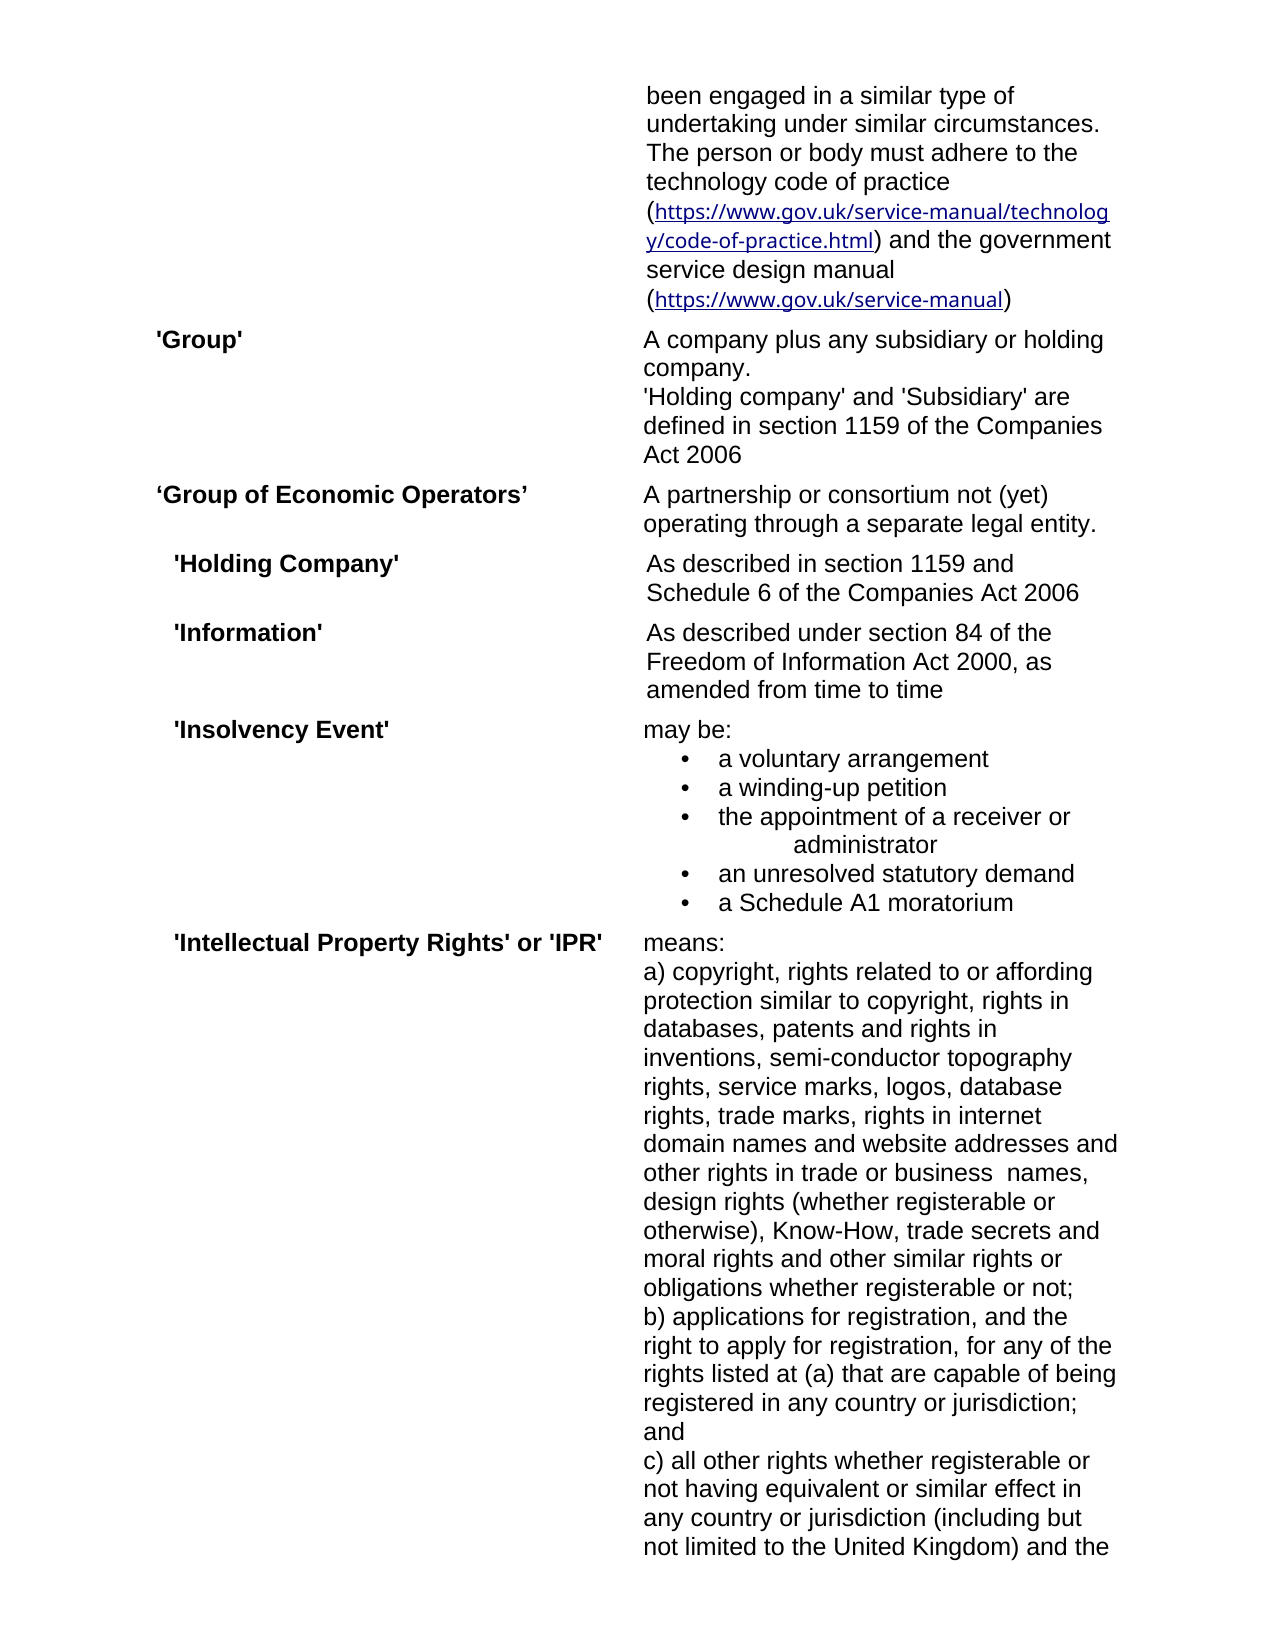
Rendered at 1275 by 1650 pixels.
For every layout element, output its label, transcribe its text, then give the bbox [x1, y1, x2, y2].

table_cell been engaged in a similar type of undertaking under similar circumstances. The person or body must adhere to the technology code of practice (https://www.gov.uk/service-manual/technology/code-of-practice.html) and the government service design manual (https://www.gov.uk/service-manual) [638, 75, 1125, 319]
table_cell A company plus any subsidiary or holding company. 'Holding company' and 'Subsidiary' are defined in section 1159 of the Companies Act 2006 [638, 319, 1125, 474]
table_cell A partnership or consortium not (yet) operating through a separate legal entity. [638, 474, 1125, 543]
table_cell [150, 75, 637, 319]
table_cell 'Holding Company' [150, 543, 637, 612]
table_cell may be: a voluntary arrangement a winding-up petition the appointment of a receiver or administrator an unresolved statutory demand a Schedule A1 moratorium [638, 710, 1125, 922]
table_cell 'Group' [150, 319, 637, 474]
table_cell 'Insolvency Event' [150, 710, 637, 922]
table_cell 'Information' [150, 612, 637, 710]
table_cell As described under section 84 of the Freedom of Information Act 2000, as amended from time to time [638, 612, 1125, 710]
table_cell 'Intellectual Property Rights' or 'IPR' [150, 923, 637, 1566]
table_cell means: a) copyright, rights related to or affording protection similar to copyright, rights in databases, patents and rights in inventions, semi-conductor topography rights, service marks, logos, database rights, trade marks, rights in internet domain names and website addresses and other rights in trade or business names, design rights (whether registerable or otherwise), Know-How, trade secrets and moral rights and other similar rights or obligations whether registerable or not; b) applications for registration, and the right to apply for registration, for any of the rights listed at (a) that are capable of being registered in any country or jurisdiction; and c) all other rights whether registerable or not having equivalent or similar effect in any country or jurisdiction (including but not limited to the United Kingdom) and the [638, 923, 1125, 1566]
table_cell ‘Group of Economic Operators’ [150, 474, 637, 543]
table_cell As described in section 1159 and Schedule 6 of the Companies Act 2006 [638, 543, 1125, 612]
